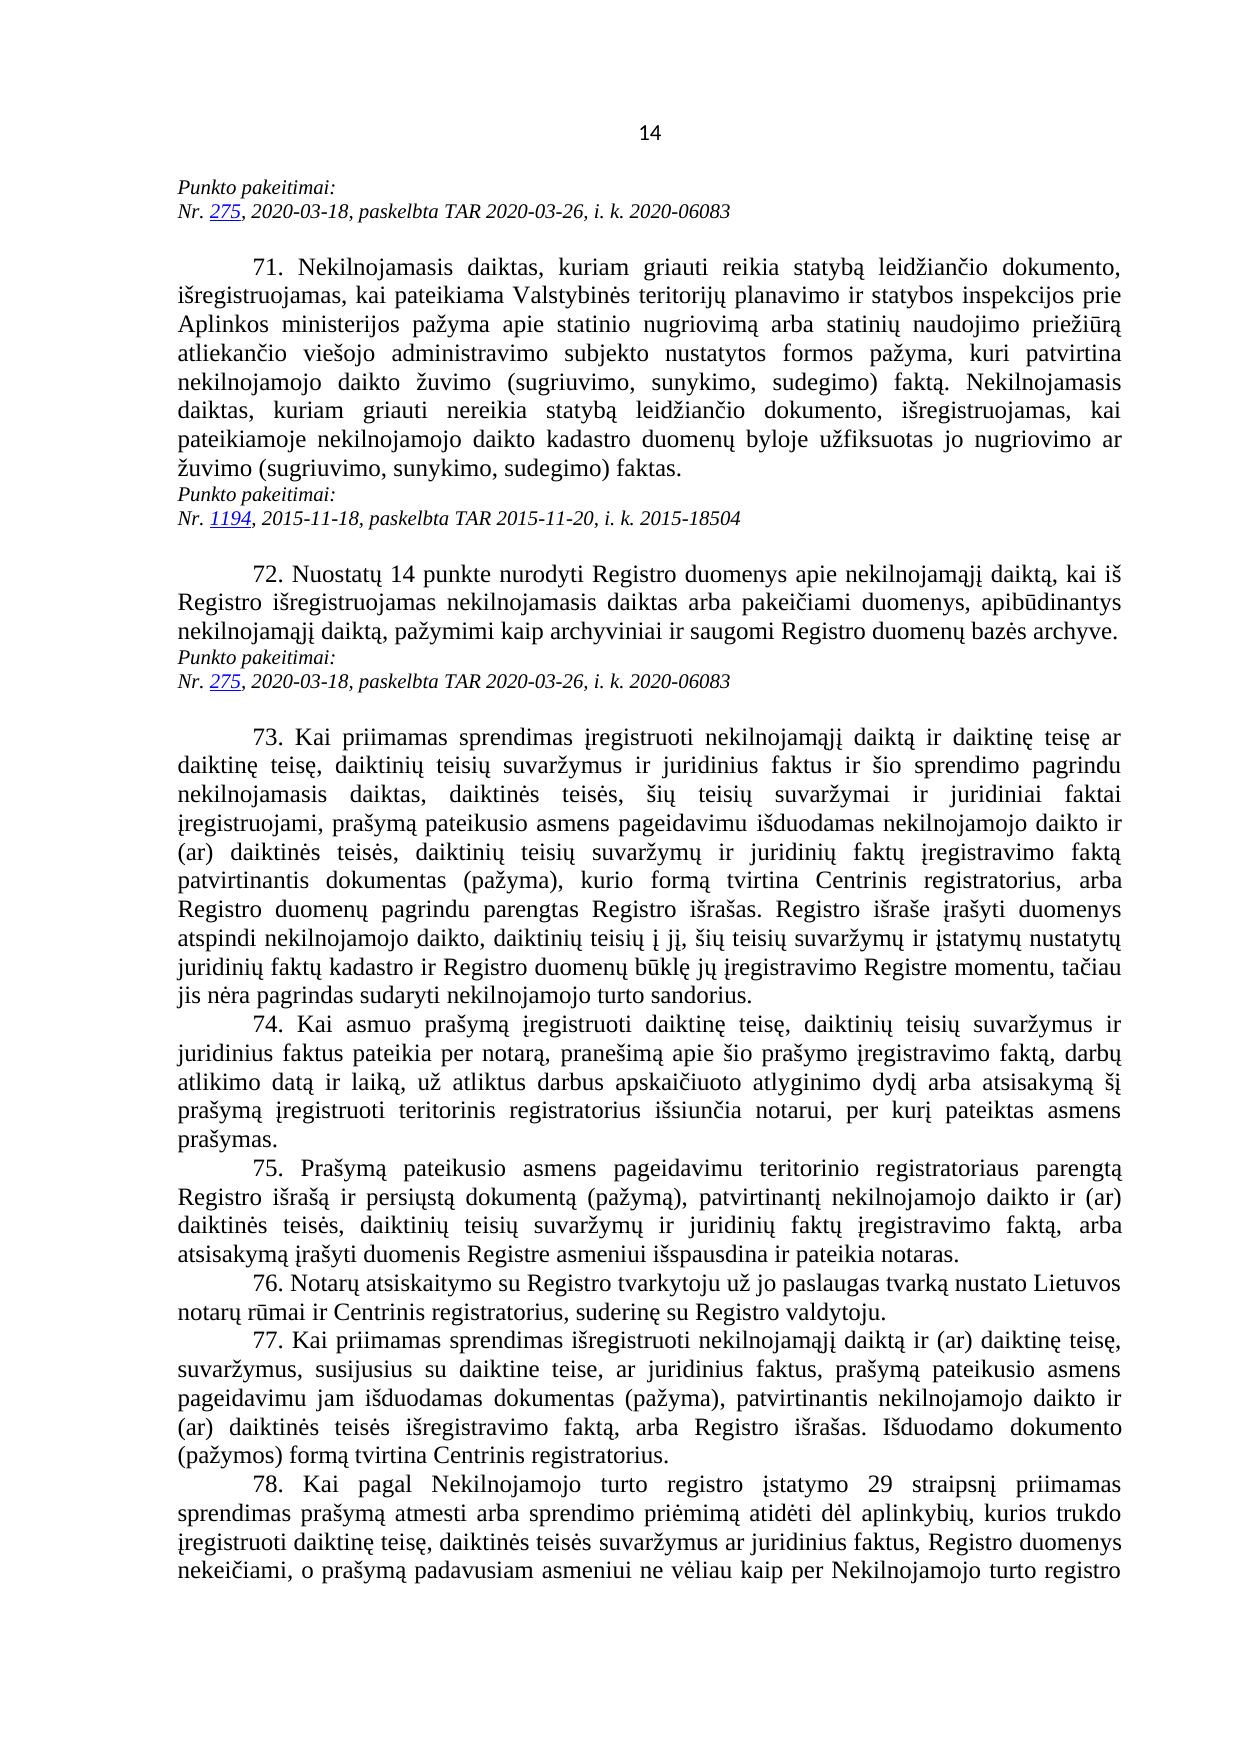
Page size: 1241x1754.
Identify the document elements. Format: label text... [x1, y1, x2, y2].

text Punkto pakeitimai: [177, 645, 1122, 669]
text 73. Kai priimamas sprendimas įregistruoti nekilnojamąjį daiktą ir daiktinę teisę ar daiktinę teisę, daiktinių teisių suvaržymus ir juridinius faktus ir šio sprendimo pagrindu nekilnojamasis daiktas, daiktinės teisės, šių teisių suvaržymai ir juridiniai faktai įregistruojami, prašymą pateikusio asmens pageidavimu išduodamas nekilnojamojo daikto ir (ar) daiktinės teisės, daiktinių teisių suvaržymų ir juridinių faktų įregistravimo faktą patvirtinantis dokumentas (pažyma), kurio formą tvirtina Centrinis registratorius, arba Registro duomenų pagrindu parengtas Registro išrašas. Registro išraše įrašyti duomenys atspindi nekilnojamojo daikto, daiktinių teisių į jį, šių teisių suvaržymų ir įstatymų nustatytų juridinių faktų kadastro ir Registro duomenų būklę jų įregistravimo Registre momentu, tačiau jis nėra pagrindas sudaryti nekilnojamojo turto sandorius. [177, 722, 1122, 1009]
text 78. Kai pagal Nekilnojamojo turto registro įstatymo 29 straipsnį priimamas sprendimas prašymą atmesti arba sprendimo priėmimą atidėti dėl aplinkybių, kurios trukdo įregistruoti daiktinę teisę, daiktinės teisės suvaržymus ar juridinius faktus, Registro duomenys nekeičiami, o prašymą padavusiam asmeniui ne vėliau kaip per Nekilnojamojo turto registro [177, 1469, 1122, 1584]
text Punkto pakeitimai: [177, 482, 1122, 506]
text Nr. 1194, 2015-11-18, paskelbta TAR 2015-11-20, i. k. 2015-18504 [177, 506, 1122, 530]
text Nr. 275, 2020-03-18, paskelbta TAR 2020-03-26, i. k. 2020-06083 [177, 669, 1122, 693]
text 76. Notarų atsiskaitymo su Registro tvarkytoju už jo paslaugas tvarką nustato Lietuvos notarų rūmai ir Centrinis registratorius, suderinę su Registro valdytoju. [177, 1268, 1122, 1326]
text 74. Kai asmuo prašymą įregistruoti daiktinę teisę, daiktinių teisių suvaržymus ir juridinius faktus pateikia per notarą, pranešimą apie šio prašymo įregistravimo faktą, darbų atlikimo datą ir laiką, už atliktus darbus apskaičiuoto atlyginimo dydį arba atsisakymą šį prašymą įregistruoti teritorinis registratorius išsiunčia notarui, per kurį pateiktas asmens prašymas. [177, 1009, 1122, 1153]
text Nr. 275, 2020-03-18, paskelbta TAR 2020-03-26, i. k. 2020-06083 [177, 199, 1122, 223]
text 75. Prašymą pateikusio asmens pageidavimu teritorinio registratoriaus parengtą Registro išrašą ir persiųstą dokumentą (pažymą), patvirtinantį nekilnojamojo daikto ir (ar) daiktinės teisės, daiktinių teisių suvaržymų ir juridinių faktų įregistravimo faktą, arba atsisakymą įrašyti duomenis Registre asmeniui išspausdina ir pateikia notaras. [177, 1153, 1122, 1268]
text 77. Kai priimamas sprendimas išregistruoti nekilnojamąjį daiktą ir (ar) daiktinę teisę, suvaržymus, susijusius su daiktine teise, ar juridinius faktus, prašymą pateikusio asmens pageidavimu jam išduodamas dokumentas (pažyma), patvirtinantis nekilnojamojo daikto ir (ar) daiktinės teisės išregistravimo faktą, arba Registro išrašas. Išduodamo dokumento (pažymos) formą tvirtina Centrinis registratorius. [177, 1326, 1122, 1469]
text 71. Nekilnojamasis daiktas, kuriam griauti reikia statybą leidžiančio dokumento, išregistruojamas, kai pateikiama Valstybinės teritorijų planavimo ir statybos inspekcijos prie Aplinkos ministerijos pažyma apie statinio nugriovimą arba statinių naudojimo priežiūrą atliekančio viešojo administravimo subjekto nustatytos formos pažyma, kuri patvirtina nekilnojamojo daikto žuvimo (sugriuvimo, sunykimo, sudegimo) faktą. Nekilnojamasis daiktas, kuriam griauti nereikia statybą leidžiančio dokumento, išregistruojamas, kai pateikiamoje nekilnojamojo daikto kadastro duomenų byloje užfiksuotas jo nugriovimo ar žuvimo (sugriuvimo, sunykimo, sudegimo) faktas. [177, 252, 1122, 482]
text Punkto pakeitimai: [177, 175, 1122, 199]
text 72. Nuostatų 14 punkte nurodyti Registro duomenys apie nekilnojamąjį daiktą, kai iš Registro išregistruojamas nekilnojamasis daiktas arba pakeičiami duomenys, apibūdinantys nekilnojamąjį daiktą, pažymimi kaip archyviniai ir saugomi Registro duomenų bazės archyve. [177, 559, 1122, 645]
